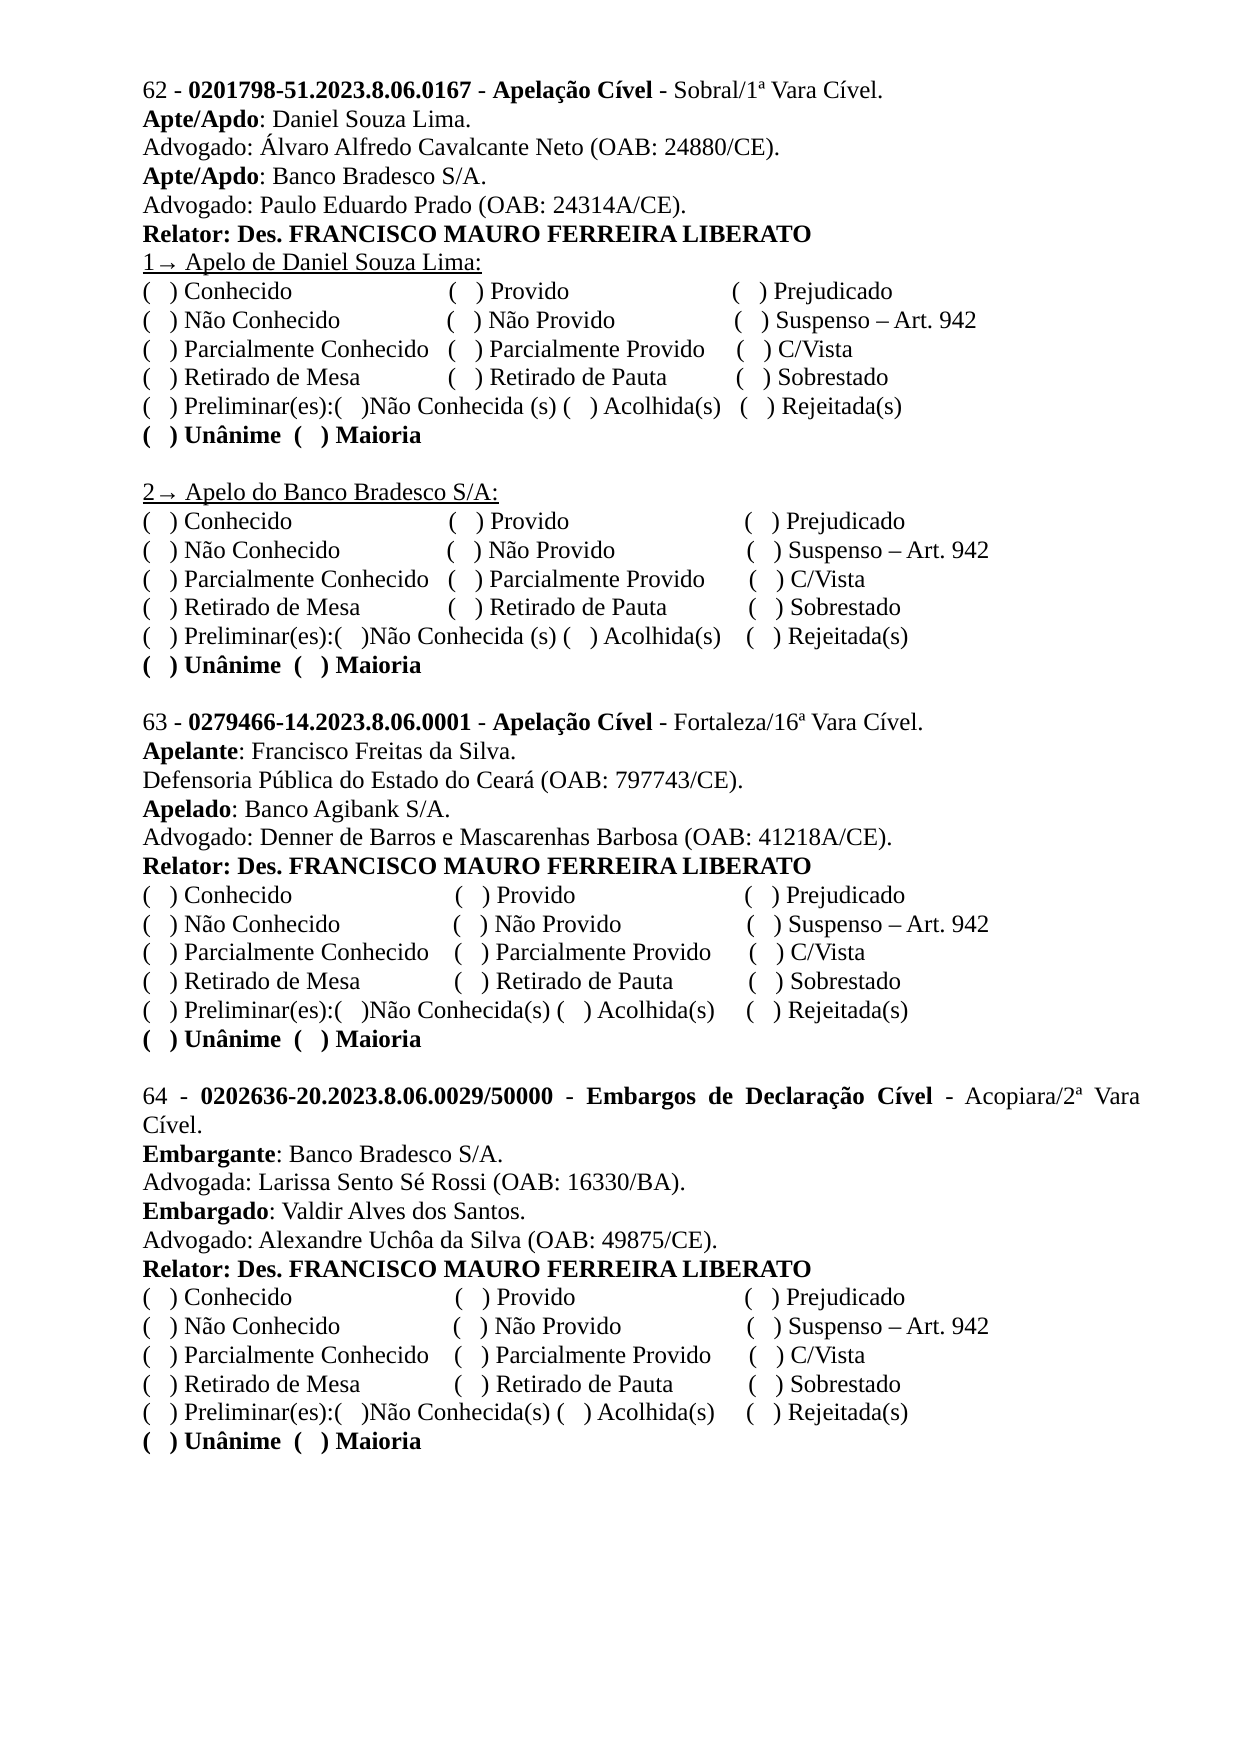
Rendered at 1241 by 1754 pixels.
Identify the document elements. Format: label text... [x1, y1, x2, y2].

text 1→ Apelo de Daniel Souza Lima: [142, 247, 1141, 276]
text Advogado: Denner de Barros e Mascarenhas Barbosa (OAB: 41218A/CE). [142, 822, 1141, 851]
text ( ) Conhecido ( ) Provido ( ) Prejudicado [142, 276, 1141, 305]
text Apelante: Francisco Freitas da Silva. [142, 736, 1141, 765]
text ( ) Preliminar(es):( )Não Conhecida(s) ( ) Acolhida(s) ( ) Rejeitada(s) [142, 1397, 1158, 1426]
text ( ) Preliminar(es):( )Não Conhecida (s) ( ) Acolhida(s) ( ) Rejeitada(s) [142, 621, 1158, 650]
text Embargado: Valdir Alves dos Santos. [142, 1196, 1141, 1225]
text ( ) Unânime ( ) Maioria [142, 1426, 1158, 1455]
text ( ) Retirado de Mesa ( ) Retirado de Pauta ( ) Sobrestado [142, 1369, 1158, 1397]
text ( ) Parcialmente Conhecido ( ) Parcialmente Provido ( ) C/Vista [142, 937, 1158, 966]
text ( ) Retirado de Mesa ( ) Retirado de Pauta ( ) Sobrestado [142, 362, 1158, 391]
text ( ) Conhecido ( ) Provido ( ) Prejudicado [142, 880, 1141, 909]
text Advogada: Larissa Sento Sé Rossi (OAB: 16330/BA). [142, 1167, 1141, 1196]
text Relator: Des. FRANCISCO MAURO FERREIRA LIBERATO [142, 1254, 1141, 1282]
text Defensoria Pública do Estado do Ceará (OAB: 797743/CE). [142, 765, 1141, 794]
text ( ) Conhecido ( ) Provido ( ) Prejudicado [142, 1282, 1141, 1311]
text ( ) Não Conhecido ( ) Não Provido ( ) Suspenso – Art. 942 [142, 909, 1158, 937]
text ( ) Retirado de Mesa ( ) Retirado de Pauta ( ) Sobrestado [142, 966, 1158, 995]
text ( ) Não Conhecido ( ) Não Provido ( ) Suspenso – Art. 942 [142, 535, 1158, 564]
text ( ) Não Conhecido ( ) Não Provido ( ) Suspenso – Art. 942 [142, 305, 1158, 334]
text ( ) Conhecido ( ) Provido ( ) Prejudicado [142, 506, 1141, 535]
text Apte/Apdo: Daniel Souza Lima. [142, 104, 1141, 132]
text Embargante: Banco Bradesco S/A. [142, 1139, 1141, 1167]
text 62 - 0201798-51.2023.8.06.0167 - Apelação Cível - Sobral/1ª Vara Cível. [142, 75, 1141, 104]
text ( ) Unânime ( ) Maioria [142, 420, 1158, 449]
text ( ) Parcialmente Conhecido ( ) Parcialmente Provido ( ) C/Vista [142, 1340, 1158, 1369]
text Apte/Apdo: Banco Bradesco S/A. [142, 161, 1141, 190]
text ( ) Preliminar(es):( )Não Conhecida(s) ( ) Acolhida(s) ( ) Rejeitada(s) [142, 995, 1158, 1024]
text 64 - 0202636-20.2023.8.06.0029/50000 - Embargos de Declaração Cível - Acopiara/2ª Vara Cível. [142, 1081, 1141, 1139]
text Relator: Des. FRANCISCO MAURO FERREIRA LIBERATO [142, 219, 1141, 247]
text ( ) Não Conhecido ( ) Não Provido ( ) Suspenso – Art. 942 [142, 1311, 1158, 1340]
text ( ) Retirado de Mesa ( ) Retirado de Pauta ( ) Sobrestado [142, 592, 1158, 621]
text 2→ Apelo do Banco Bradesco S/A: [142, 477, 1141, 506]
text 63 - 0279466-14.2023.8.06.0001 - Apelação Cível - Fortaleza/16ª Vara Cível. [142, 707, 1141, 736]
text ( ) Preliminar(es):( )Não Conhecida (s) ( ) Acolhida(s) ( ) Rejeitada(s) [142, 391, 1158, 420]
text Relator: Des. FRANCISCO MAURO FERREIRA LIBERATO [142, 851, 1141, 880]
text Advogado: Alexandre Uchôa da Silva (OAB: 49875/CE). [142, 1225, 1141, 1254]
text Apelado: Banco Agibank S/A. [142, 794, 1141, 822]
text ( ) Unânime ( ) Maioria [142, 1024, 1158, 1052]
text Advogado: Álvaro Alfredo Cavalcante Neto (OAB: 24880/CE). [142, 132, 1141, 161]
text ( ) Unânime ( ) Maioria [142, 650, 1158, 679]
text Advogado: Paulo Eduardo Prado (OAB: 24314A/CE). [142, 190, 1141, 219]
text ( ) Parcialmente Conhecido ( ) Parcialmente Provido ( ) C/Vista [142, 564, 1158, 592]
text ( ) Parcialmente Conhecido ( ) Parcialmente Provido ( ) C/Vista [142, 334, 1158, 362]
